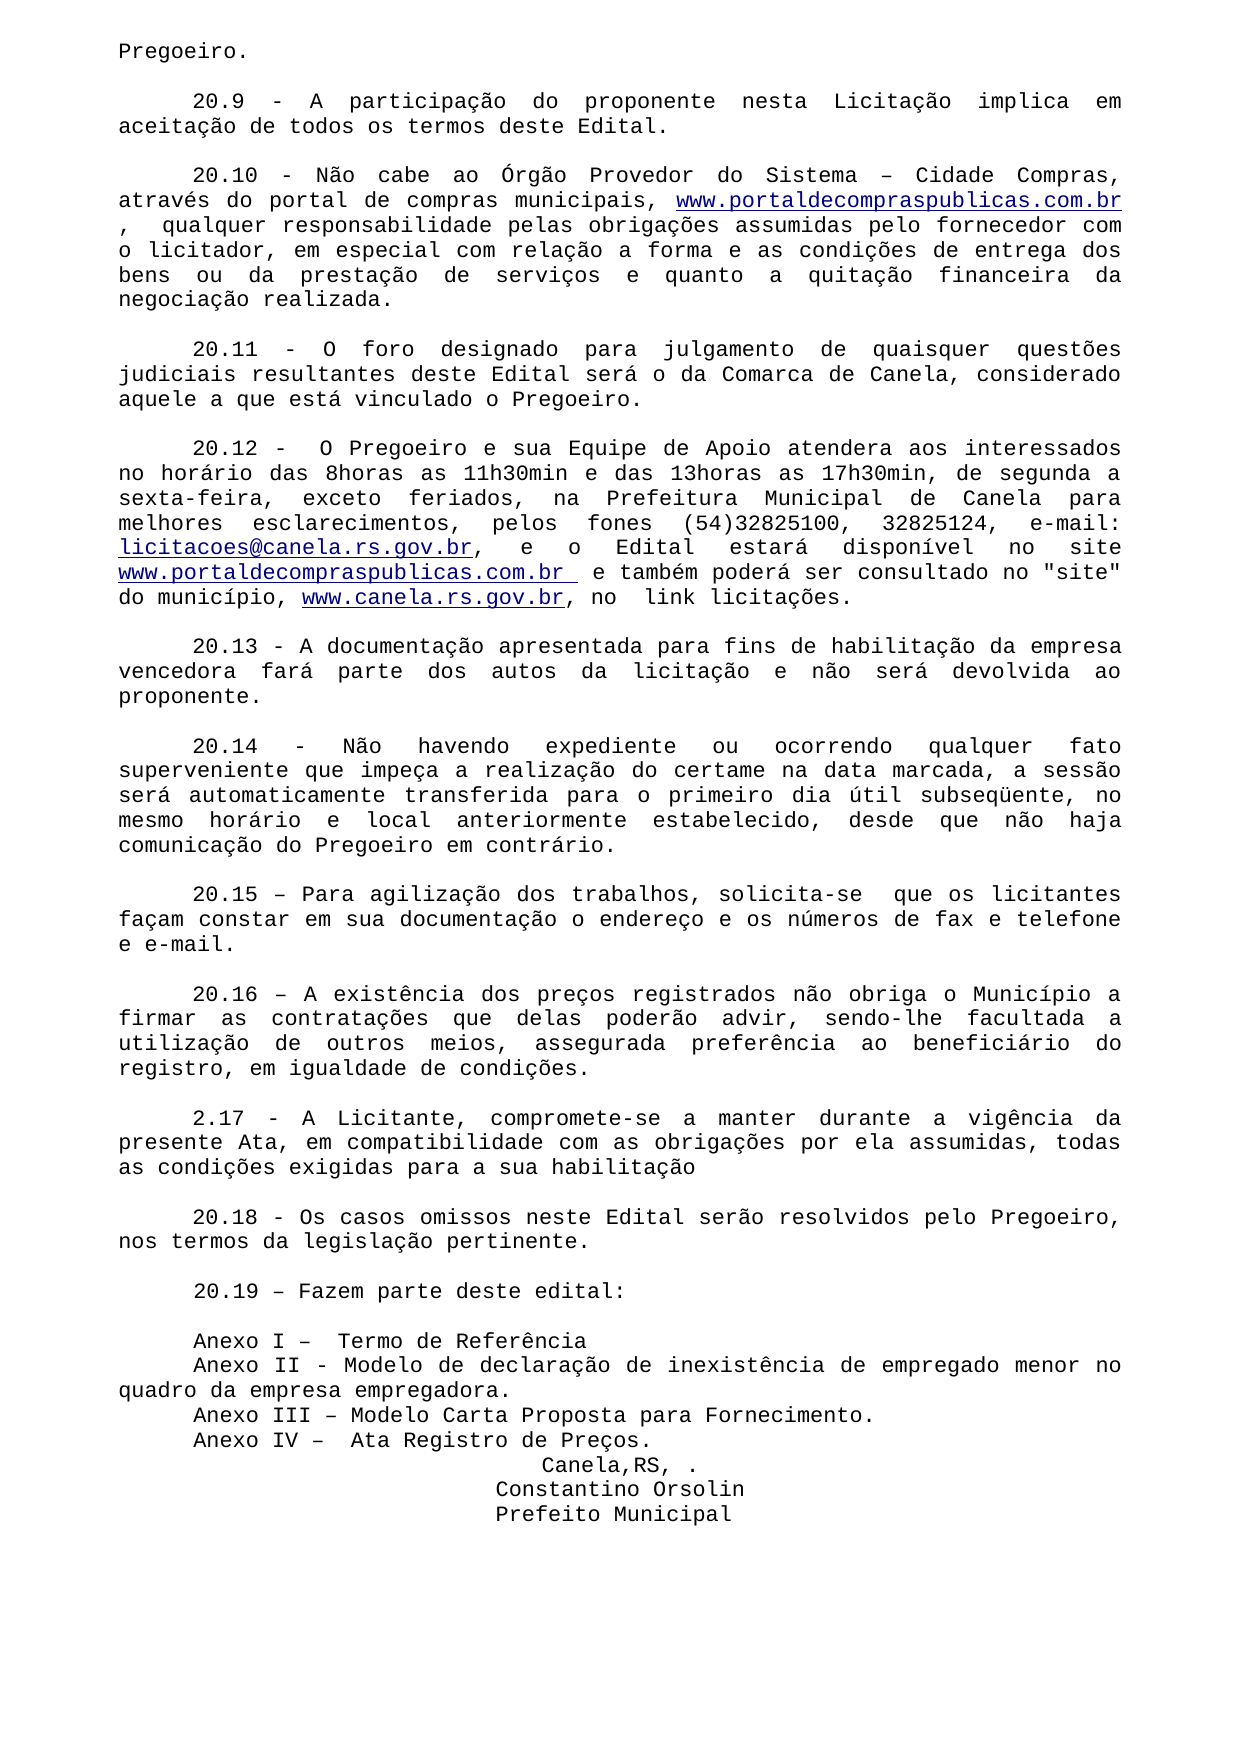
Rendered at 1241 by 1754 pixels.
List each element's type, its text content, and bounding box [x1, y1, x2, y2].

text 20.13 - A documentação apresentada para fins de habilitação da empresa vencedora fará parte dos autos da licitação e não será devolvida ao proponente. [118, 636, 1122, 710]
text 2.17 - A Licitante, compromete-se a manter durante a vigência da presente Ata, em compatibilidade com as obrigações por ela assumidas, todas as condições exigidas para a sua habilitação [118, 1107, 1122, 1181]
text Anexo II - Modelo de declaração de inexistência de empregado menor no quadro da empresa empregadora. [118, 1354, 1122, 1404]
text 20.15 – Para agilização dos trabalhos, solicita-se que os licitantes façam constar em sua documentação o endereço e os números de fax e telefone e e-mail. [118, 883, 1122, 958]
text 20.10 - Não cabe ao Órgão Provedor do Sistema – Cidade Compras, através do portal de compras municipais, www.portaldecompraspublicas.com.br , qualquer responsabilidade pelas obrigações assumidas pelo fornecedor com o licitador, em especial com relação a forma e as condições de entrega dos bens ou da prestação de serviços e quanto a quitação financeira da negociação realizada. [118, 164, 1122, 313]
text 20.16 – A existência dos preços registrados não obriga o Município a firmar as contratações que delas poderão advir, sendo-lhe facultada a utilização de outros meios, assegurada preferência ao beneficiário do registro, em igualdade de condições. [118, 983, 1122, 1082]
text Pregoeiro. [118, 41, 1122, 65]
text Anexo III – Modelo Carta Proposta para Fornecimento. [118, 1404, 1122, 1429]
text 20.19 – Fazem parte deste edital: [118, 1280, 1122, 1305]
text Anexo I – Termo de Referência [118, 1330, 1122, 1354]
text 20.9 - A participação do proponente nesta Licitação implica em aceitação de todos os termos deste Edital. [118, 90, 1122, 140]
text 20.11 - O foro designado para julgamento de quaisquer questões judiciais resultantes deste Edital será o da Comarca de Canela, considerado aquele a que está vinculado o Pregoeiro. [118, 338, 1122, 412]
text 20.12 - O Pregoeiro e sua Equipe de Apoio atendera aos interessados no horário das 8horas as 11h30min e das 13horas as 17h30min, de segunda a sexta-feira, exceto feriados, na Prefeitura Municipal de Canela para melhores esclarecimentos, pelos fones (54)32825100, 32825124, e-mail: licitacoes@canela.rs.gov.br, e o Edital estará disponível no site www.portaldecompraspublicas.com.br e também poderá ser consultado no "site" do município, www.canela.rs.gov.br, no link licitações. [118, 437, 1122, 611]
text Prefeito Municipal [118, 1503, 1122, 1528]
text Canela,RS, . [118, 1454, 1122, 1478]
text Anexo IV – Ata Registro de Preços. [118, 1429, 1122, 1454]
text 20.14 - Não havendo expediente ou ocorrendo qualquer fato superveniente que impeça a realização do certame na data marcada, a sessão será automaticamente transferida para o primeiro dia útil subseqüente, no mesmo horário e local anteriormente estabelecido, desde que não haja comunicação do Pregoeiro em contrário. [118, 735, 1122, 859]
text 20.18 - Os casos omissos neste Edital serão resolvidos pelo Pregoeiro, nos termos da legislação pertinente. [118, 1206, 1122, 1255]
text Constantino Orsolin [118, 1478, 1122, 1503]
